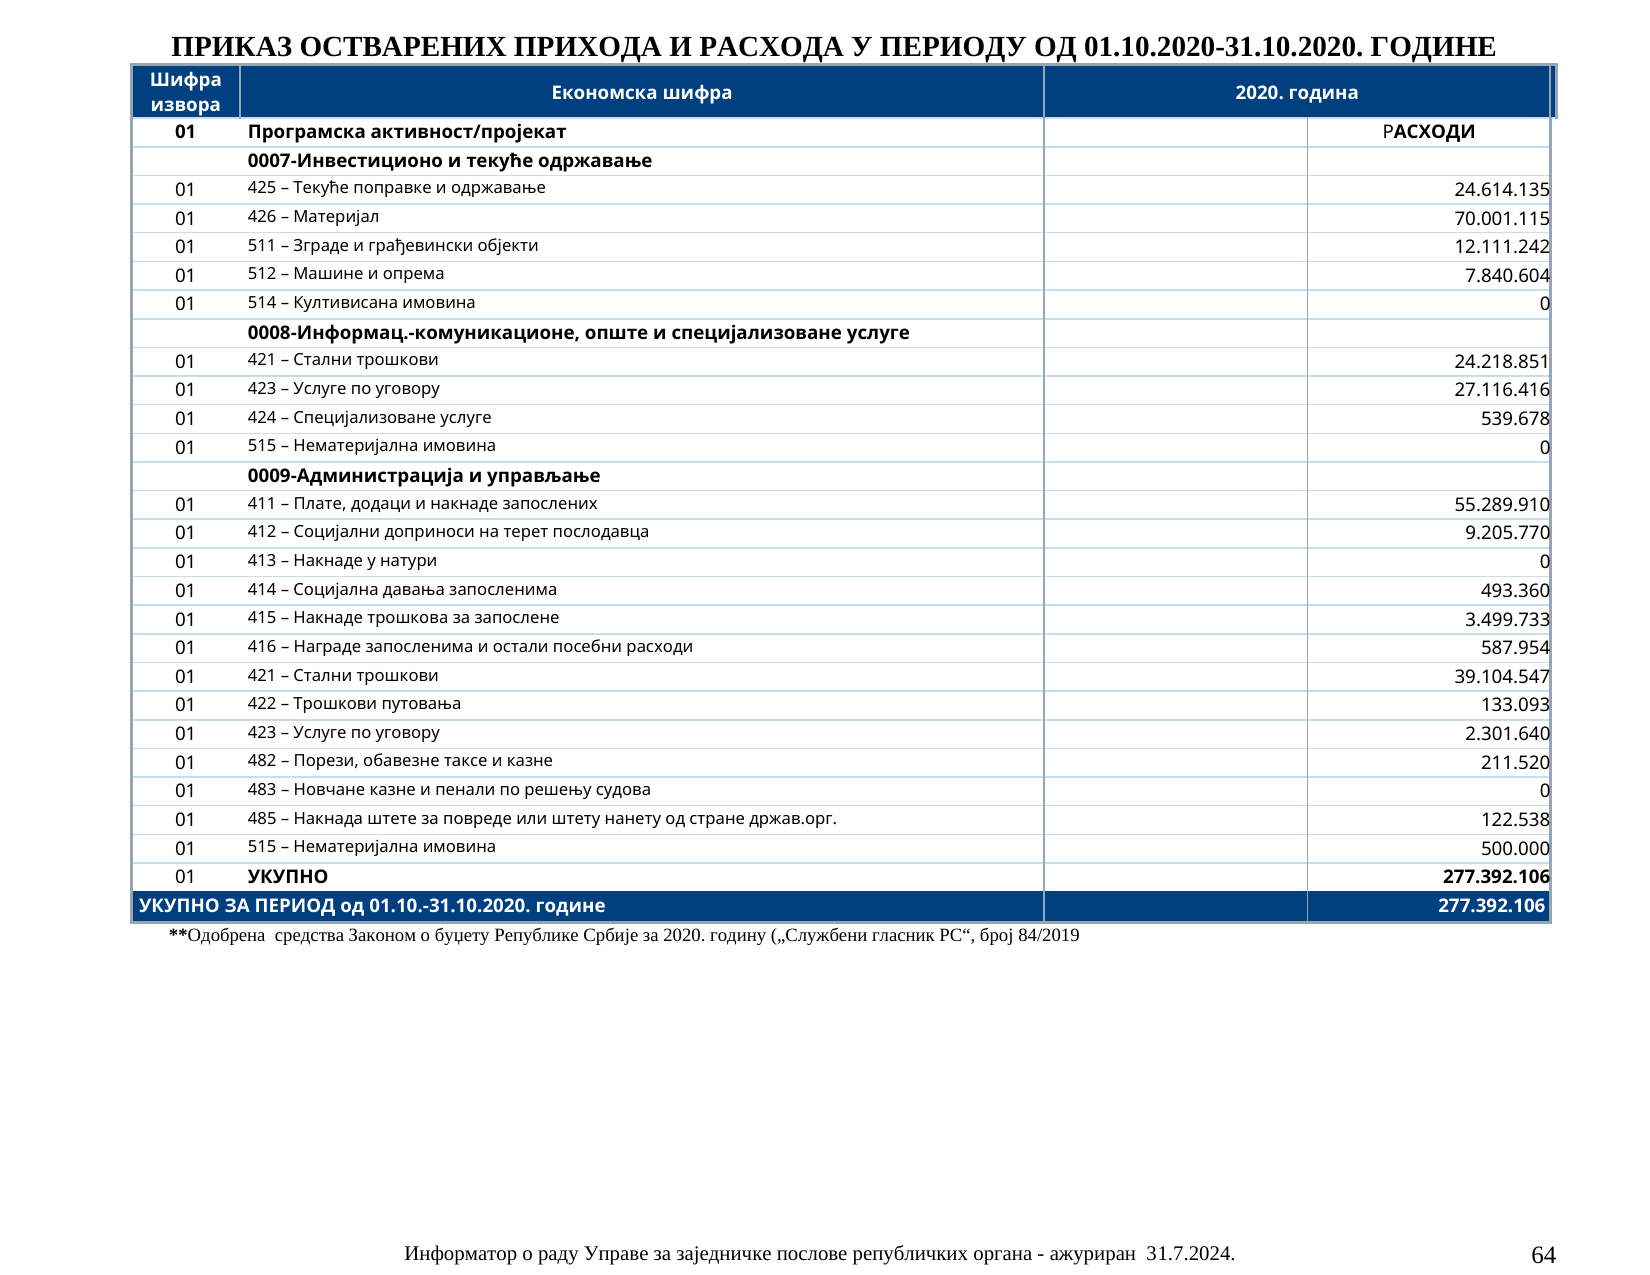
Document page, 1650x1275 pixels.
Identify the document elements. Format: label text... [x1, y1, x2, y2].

table_cell 3.499.733 [1308, 606, 1549, 633]
table_cell 01 [133, 721, 240, 747]
table_cell [1045, 405, 1307, 432]
table_cell 01 [133, 549, 240, 576]
table_cell 01 [133, 577, 240, 604]
table_cell 01 [133, 262, 240, 289]
table_cell [1045, 119, 1307, 146]
text ПРИКАЗ ОСТВАРЕНИХ ПРИХОДА И РАСХОДА У ПЕРИОДУ ОД 01.10.2020-31.10.2020. ГОДИНЕ [112, 29, 1556, 63]
table_cell 211.520 [1308, 749, 1549, 776]
table_cell 515 – Нематеријална имовина [240, 835, 1043, 862]
table_cell 415 – Накнаде трошкова за запослене [240, 606, 1043, 633]
table_cell [1045, 491, 1307, 518]
table_cell [1552, 862, 1556, 891]
table_cell 414 – Социјална давања запосленима [240, 577, 1043, 604]
table_cell [1552, 747, 1556, 776]
table_cell [1552, 518, 1556, 547]
table_header Економска шифра [241, 66, 1043, 117]
table_cell 500.000 [1308, 835, 1549, 862]
table_cell 01 [133, 635, 240, 662]
table_cell [1552, 662, 1556, 690]
table_cell 01 [133, 291, 240, 318]
table_cell [1552, 289, 1556, 318]
table_cell 01 [133, 233, 240, 261]
table_cell 39.104.547 [1308, 663, 1549, 690]
table_cell [1045, 348, 1307, 375]
table_cell 421 – Стални трошкови [240, 663, 1043, 690]
table_cell [1045, 377, 1307, 404]
table_cell 423 – Услуге по уговору [240, 721, 1043, 747]
table_cell 01 [133, 778, 240, 805]
table_cell [1552, 604, 1556, 633]
table_cell [1045, 749, 1307, 776]
table_cell [1045, 778, 1307, 805]
table_header [1551, 66, 1555, 117]
table_cell [1045, 577, 1307, 604]
table_cell РАСХОДИ [1308, 119, 1549, 146]
table_cell 512 – Машине и опрема [240, 262, 1043, 289]
table_cell 482 – Порези, обавезне таксе и казне [240, 749, 1043, 776]
table_cell [1045, 864, 1307, 891]
table_cell [1045, 835, 1307, 862]
table_cell [1552, 146, 1556, 174]
table_cell 483 – Новчане казне и пенали по решењу судова [240, 778, 1043, 805]
table_cell 01 [133, 606, 240, 633]
table_cell [1552, 461, 1556, 490]
table_cell 01 [133, 377, 240, 404]
table_cell [1552, 433, 1556, 461]
table_cell 0 [1308, 778, 1549, 805]
table_cell [1552, 547, 1556, 576]
table_cell 01 [133, 434, 240, 461]
table_cell 425 – Текуће поправке и одржавање [240, 176, 1043, 203]
table_cell 55.289.910 [1308, 491, 1549, 518]
table_cell [1552, 318, 1556, 346]
table_cell [1552, 346, 1556, 375]
table_cell 424 – Специјализоване услуге [240, 405, 1043, 432]
table_cell 2.301.640 [1308, 721, 1549, 747]
table_cell [1045, 233, 1307, 261]
table_cell [1045, 806, 1307, 833]
table_cell 0 [1308, 434, 1549, 461]
table_cell [133, 148, 240, 174]
table_cell 539.678 [1308, 405, 1549, 432]
table_cell 485 – Накнада штете за повреде или штету нанету од стране држав.орг. [240, 806, 1043, 833]
table_cell 01 [133, 835, 240, 862]
table_cell 413 – Накнаде у натури [240, 549, 1043, 576]
table_cell 412 – Социјални доприноси на терет послодавца [240, 520, 1043, 547]
table_cell 421 – Стални трошкови [240, 348, 1043, 375]
table_cell УКУПНО ЗА ПЕРИОД од 01.10.-31.10.2020. године [133, 891, 1043, 921]
table_cell 01 [133, 176, 240, 203]
table_header 2020. година [1045, 66, 1549, 117]
table_cell [1045, 663, 1307, 690]
table_cell [1552, 119, 1556, 146]
table_cell [1045, 434, 1307, 461]
table_cell Програмска активност/пројекат [240, 119, 1043, 146]
table_cell 01 [133, 205, 240, 232]
table_cell [1552, 576, 1556, 604]
table_cell [1552, 834, 1556, 862]
table_cell 122.538 [1308, 806, 1549, 833]
table_cell 277.392.106 [1308, 891, 1549, 921]
table_cell [1552, 203, 1556, 232]
table_cell 411 – Плате, додаци и накнаде запослених [240, 491, 1043, 518]
table_cell [1552, 719, 1556, 747]
table_cell 24.218.851 [1308, 348, 1549, 375]
table_cell [1045, 549, 1307, 576]
table_cell 24.614.135 [1308, 176, 1549, 203]
table_cell [1552, 404, 1556, 432]
table_cell [1308, 463, 1549, 490]
table_cell 7.840.604 [1308, 262, 1549, 289]
table_cell 0009-Администрација и управљање [240, 463, 1043, 490]
table_cell 493.360 [1308, 577, 1549, 604]
table_cell 277.392.106 [1308, 864, 1549, 891]
table_cell [1045, 520, 1307, 547]
table_cell [1045, 176, 1307, 203]
table_cell 0008-Информац.-комуникационе, опште и специјализоване услуге [240, 320, 1043, 346]
table_cell [1045, 262, 1307, 289]
table_cell 9.205.770 [1308, 520, 1549, 547]
table_cell [1552, 375, 1556, 404]
table_cell [1552, 490, 1556, 518]
table_cell 27.116.416 [1308, 377, 1549, 404]
table_cell [1552, 261, 1556, 289]
table_cell 01 [133, 806, 240, 833]
table_cell 01 [133, 520, 240, 547]
table_cell [1552, 805, 1556, 833]
table_cell [1045, 320, 1307, 346]
text **Одобрена средства Законом о буџету Републике Србије за 2020. годину („Службени гласник РС“, број 84/2019 [169, 924, 1556, 945]
table_cell 01 [133, 663, 240, 690]
table_cell УКУПНО [240, 864, 1043, 891]
table_cell [1045, 291, 1307, 318]
table_cell [1045, 692, 1307, 719]
table_cell 514 – Култивисана имовина [240, 291, 1043, 318]
table_cell 01 [133, 119, 240, 146]
table_cell [1552, 690, 1556, 719]
table_cell 01 [133, 749, 240, 776]
table_cell 0 [1308, 549, 1549, 576]
table_cell [1045, 721, 1307, 747]
table_cell 0 [1308, 291, 1549, 318]
table_cell 416 – Награде запосленима и остали посебни расходи [240, 635, 1043, 662]
table_cell [1552, 891, 1556, 921]
table_cell 422 – Трошкови путовања [240, 692, 1043, 719]
table_cell 70.001.115 [1308, 205, 1549, 232]
table_cell 423 – Услуге по уговору [240, 377, 1043, 404]
table_cell 01 [133, 692, 240, 719]
table_cell [133, 320, 240, 346]
table_cell [1045, 463, 1307, 490]
table_cell [1552, 776, 1556, 805]
table_cell 01 [133, 348, 240, 375]
table_cell 133.093 [1308, 692, 1549, 719]
table_cell [1552, 232, 1556, 261]
table_cell [1045, 891, 1307, 921]
table_cell 01 [133, 405, 240, 432]
table_cell 12.111.242 [1308, 233, 1549, 261]
table_cell 587.954 [1308, 635, 1549, 662]
table_cell [1045, 205, 1307, 232]
table_cell [1045, 635, 1307, 662]
table_cell [1308, 148, 1549, 174]
table_cell [1552, 633, 1556, 662]
table_cell 426 – Материјал [240, 205, 1043, 232]
table_header Шифра извора [133, 66, 239, 117]
table_cell 0007-Инвестиционо и текуће одржавање [240, 148, 1043, 174]
table_cell 515 – Нематеријална имовина [240, 434, 1043, 461]
table_cell [1308, 320, 1549, 346]
table_cell [1552, 175, 1556, 203]
table_cell 511 – Зграде и грађевински објекти [240, 233, 1043, 261]
table_cell [133, 463, 240, 490]
table_cell [1045, 148, 1307, 174]
table_cell 01 [133, 864, 240, 891]
table_cell [1045, 606, 1307, 633]
table_cell 01 [133, 491, 240, 518]
